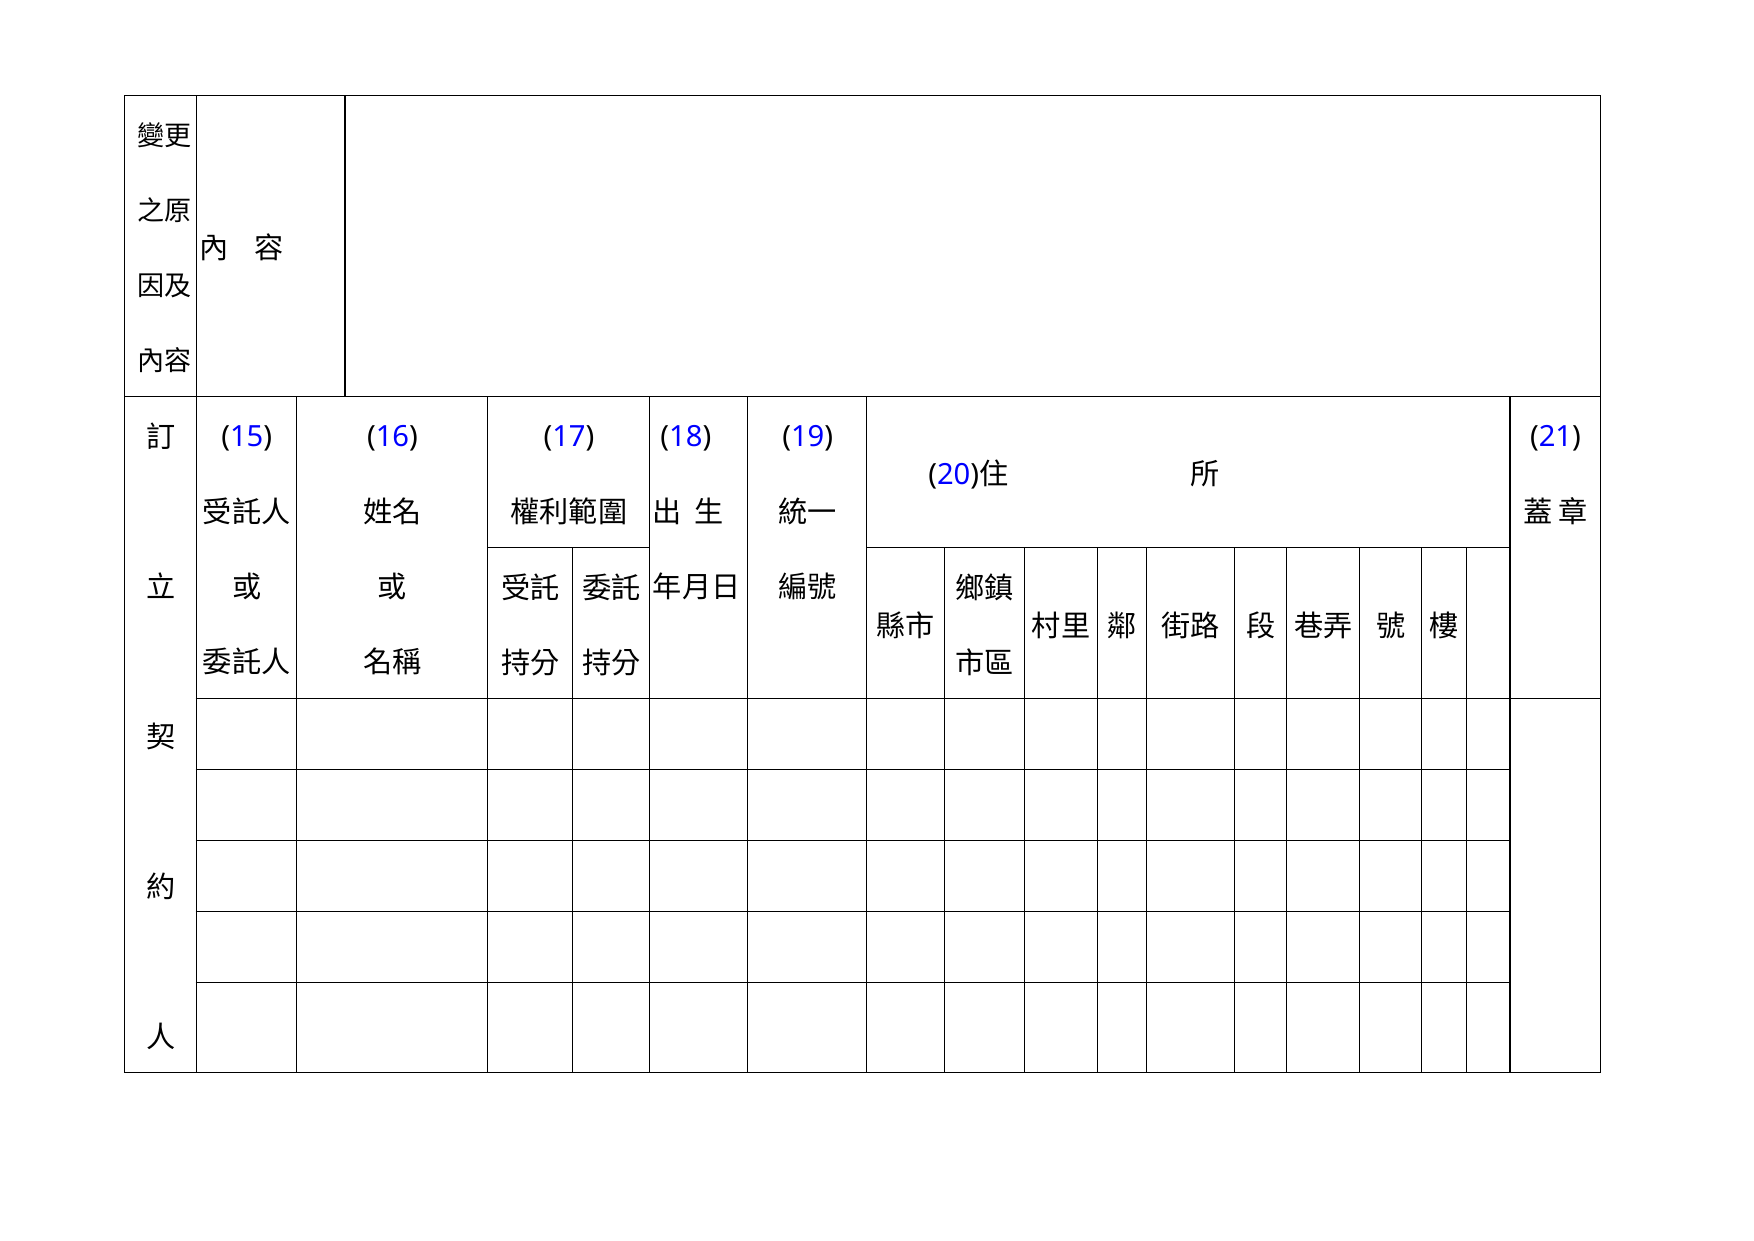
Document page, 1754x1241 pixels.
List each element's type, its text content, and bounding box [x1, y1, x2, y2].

table_cell [1025, 770, 1097, 840]
table_cell [488, 699, 572, 769]
table_cell [1360, 699, 1421, 769]
table_cell [1025, 699, 1097, 769]
table_cell (20)住 所 [867, 397, 1509, 547]
table_cell 樓 [1422, 548, 1466, 698]
table_cell [1467, 983, 1509, 1072]
table_cell [1098, 699, 1146, 769]
table_cell [197, 912, 296, 982]
table_cell (17) 權利範圍 [488, 397, 649, 547]
table_cell [1098, 983, 1146, 1072]
table_cell [1025, 841, 1097, 911]
table_cell [945, 770, 1024, 840]
table_cell 鄉鎮 市區 [945, 548, 1024, 698]
table_cell [297, 699, 487, 769]
table_cell 內 容 [197, 96, 344, 396]
table_cell [1235, 841, 1286, 911]
table_cell [1467, 841, 1509, 911]
table_cell [1467, 912, 1509, 982]
table_cell [1360, 912, 1421, 982]
table_cell [488, 983, 572, 1072]
table_cell [1147, 841, 1234, 911]
table_cell [1511, 699, 1600, 1072]
table_cell (21) 蓋 章 [1511, 397, 1600, 698]
table_cell [650, 912, 747, 982]
table_cell [1098, 912, 1146, 982]
table_cell [867, 912, 944, 982]
table_cell 縣市 [867, 548, 944, 698]
table_cell [573, 770, 649, 840]
table_cell [197, 983, 296, 1072]
table_cell [1287, 699, 1359, 769]
table_cell [488, 841, 572, 911]
table_cell 號 [1360, 548, 1421, 698]
table_cell [1235, 983, 1286, 1072]
table_cell 村里 [1025, 548, 1097, 698]
table_cell 鄰 [1098, 548, 1146, 698]
table_cell [488, 912, 572, 982]
table_cell [945, 841, 1024, 911]
table_cell [1422, 841, 1466, 911]
table_cell [1235, 770, 1286, 840]
table_cell [867, 699, 944, 769]
table_cell [488, 770, 572, 840]
table_cell [1147, 699, 1234, 769]
table_cell [1467, 699, 1509, 769]
table_cell [867, 841, 944, 911]
table_cell (18) 出 生 年月日 [650, 397, 747, 698]
table_cell [945, 983, 1024, 1072]
table_cell [1098, 841, 1146, 911]
table_cell [748, 912, 866, 982]
table_cell [1287, 983, 1359, 1072]
table_cell [748, 770, 866, 840]
table_cell [346, 96, 1600, 396]
table_cell [1147, 983, 1234, 1072]
table_cell [1025, 912, 1097, 982]
table_cell [748, 841, 866, 911]
table_cell 街路 [1147, 548, 1234, 698]
table_cell [1360, 770, 1421, 840]
table_cell [1287, 841, 1359, 911]
table_cell [1147, 912, 1234, 982]
table_cell [748, 983, 866, 1072]
table_cell [297, 912, 487, 982]
table_cell [573, 912, 649, 982]
table_cell [1360, 841, 1421, 911]
table_cell 變更 之原 因及 內容 [125, 96, 196, 396]
table_cell 巷弄 [1287, 548, 1359, 698]
table_cell [1287, 912, 1359, 982]
table_cell [197, 841, 296, 911]
table_cell [1467, 548, 1509, 698]
table_cell [1467, 770, 1509, 840]
table_cell [1235, 912, 1286, 982]
table_cell 段 [1235, 548, 1286, 698]
table_cell [297, 770, 487, 840]
table_cell [1422, 770, 1466, 840]
table_cell [1147, 770, 1234, 840]
table_cell [1422, 983, 1466, 1072]
table_cell (19) 統一 編號 [748, 397, 866, 698]
table_cell [197, 770, 296, 840]
table_cell [1422, 699, 1466, 769]
table_cell 委託持分 [573, 548, 649, 698]
table_cell [867, 983, 944, 1072]
table_cell 訂 立 契 約 人 [125, 397, 196, 1072]
table_cell [297, 983, 487, 1072]
table_cell [1422, 912, 1466, 982]
table_cell (16) 姓名 或 名稱 [297, 397, 487, 698]
table_cell [748, 699, 866, 769]
table_cell [297, 841, 487, 911]
table_cell 受託持分 [488, 548, 572, 698]
table_cell [1235, 699, 1286, 769]
table_cell [650, 699, 747, 769]
table_cell [1025, 983, 1097, 1072]
table_cell [1287, 770, 1359, 840]
table_cell [650, 770, 747, 840]
table_cell [197, 699, 296, 769]
table_cell [573, 699, 649, 769]
table_cell [650, 841, 747, 911]
table_cell [945, 699, 1024, 769]
table_cell (15) 受託人 或 委託人 [197, 397, 296, 698]
table_cell [650, 983, 747, 1072]
table_cell [867, 770, 944, 840]
table_cell [1360, 983, 1421, 1072]
table_cell [945, 912, 1024, 982]
table_cell [573, 983, 649, 1072]
table_cell [1098, 770, 1146, 840]
table_cell [573, 841, 649, 911]
